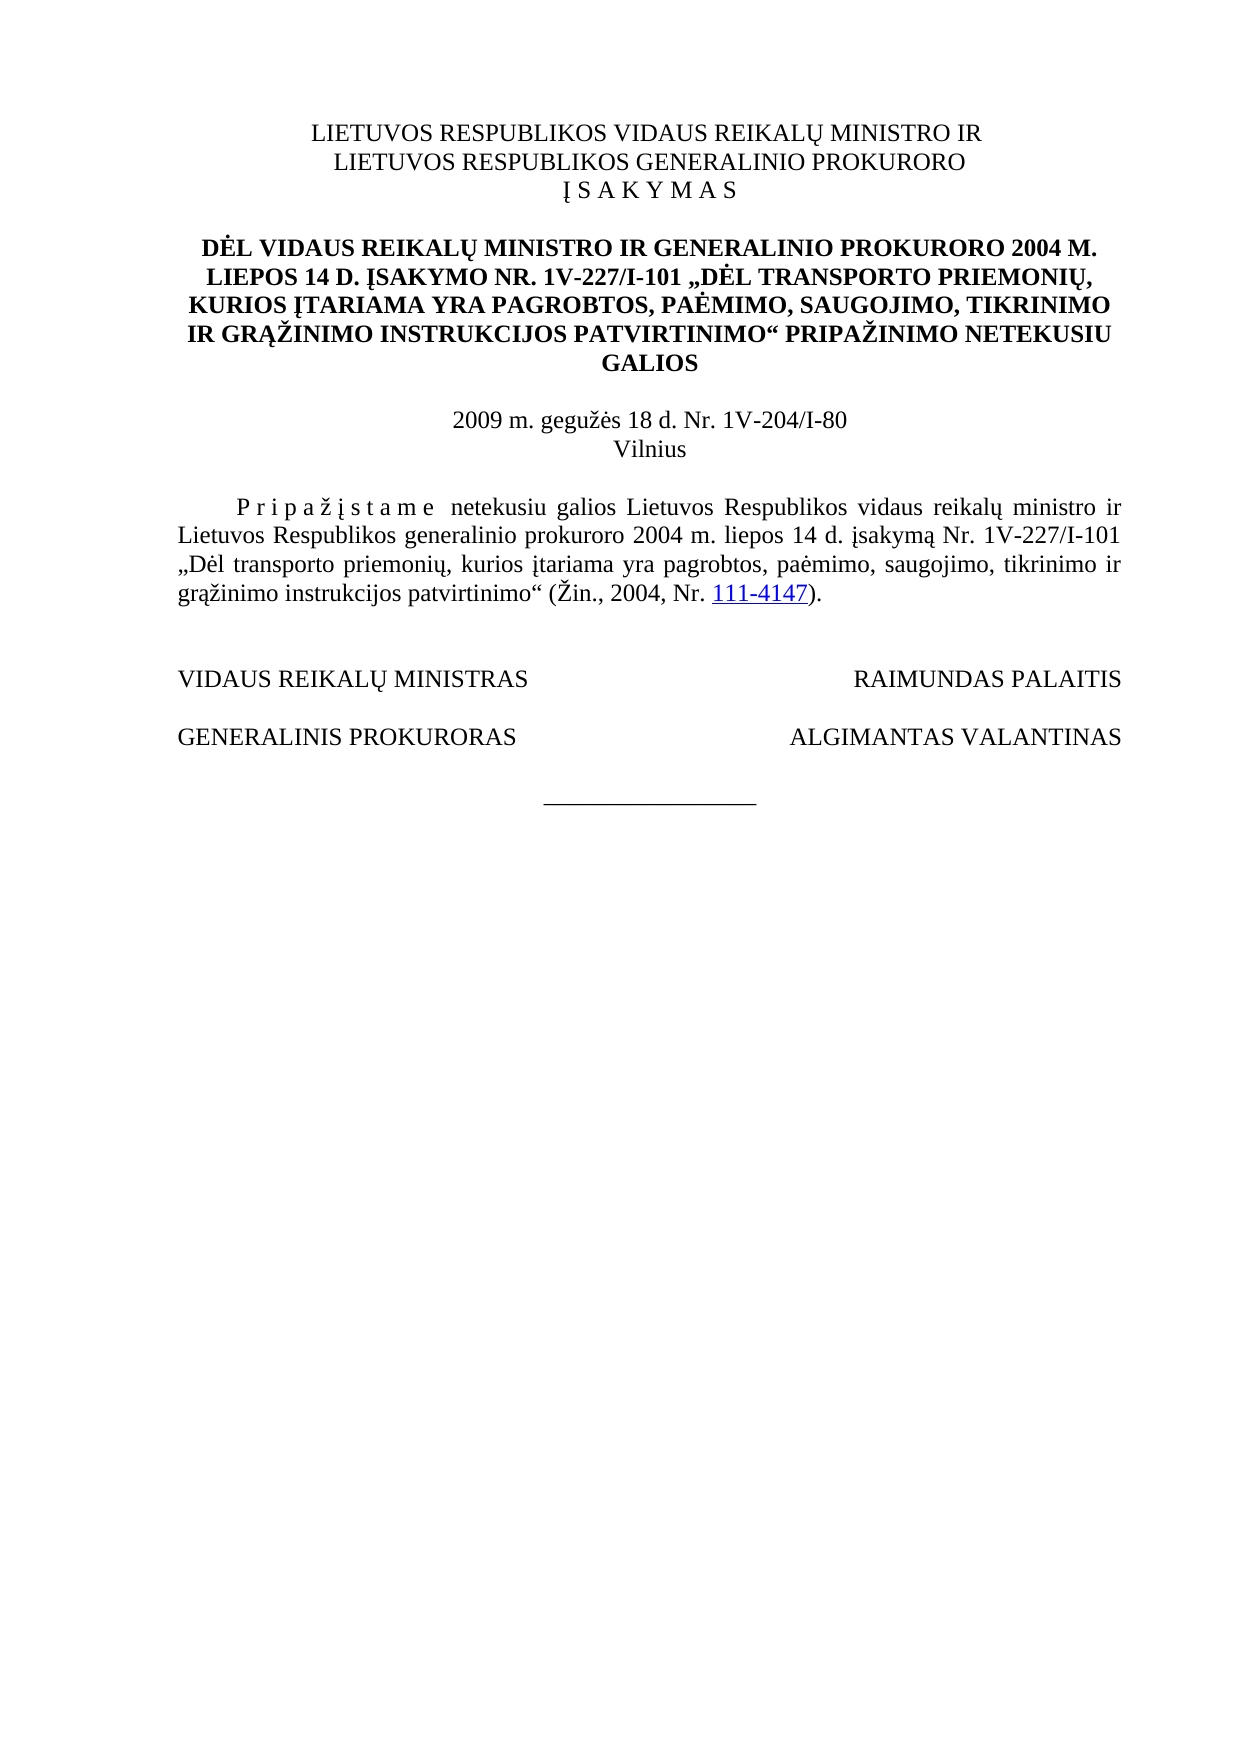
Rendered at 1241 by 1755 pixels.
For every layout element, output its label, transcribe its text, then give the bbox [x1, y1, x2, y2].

text 2009 m. gegužės 18 d. Nr. 1V-204/I-80 [177, 406, 1122, 434]
text Pripažįstame netekusiu galios Lietuvos Respublikos vidaus reikalų ministro ir Lietuvos Respublikos generalinio prokuroro 2004 m. liepos 14 d. įsakymą Nr. 1V-227/I-101 „Dėl transporto priemonių, kurios įtariama yra pagrobtos, paėmimo, saugojimo, tikrinimo ir grąžinimo instrukcijos patvirtinimo“ (Žin., 2004, Nr. 111-4147). [177, 492, 1122, 607]
text DĖL VIDAUS REIKALŲ MINISTRO IR GENERALINIO PROKURORO 2004 M. LIEPOS 14 D. ĮSAKYMO NR. 1V-227/I-101 „DĖL TRANSPORTO PRIEMONIŲ, KURIOS ĮTARIAMA YRA PAGROBTOS, PAĖMIMO, SAUGOJIMO, TIKRINIMO IR GRĄŽINIMO INSTRUKCIJOS PATVIRTINIMO“ PRIPAŽINIMO NETEKUSIU GALIOS [177, 233, 1122, 377]
text LIETUVOS RESPUBLIKOS VIDAUS REIKALŲ MINISTRO IR [177, 118, 1122, 147]
text _________________ [177, 779, 1122, 808]
text VIDAUS REIKALŲ MINISTRAS RAIMUNDAS PALAITIS [177, 664, 1122, 693]
text LIETUVOS RESPUBLIKOS GENERALINIO PROKURORO [177, 147, 1122, 176]
text GENERALINIS PROKURORAS ALGIMANTAS VALANTINAS [177, 722, 1122, 751]
text ĮSAKYMAS [177, 176, 1122, 204]
text Vilnius [177, 434, 1122, 463]
